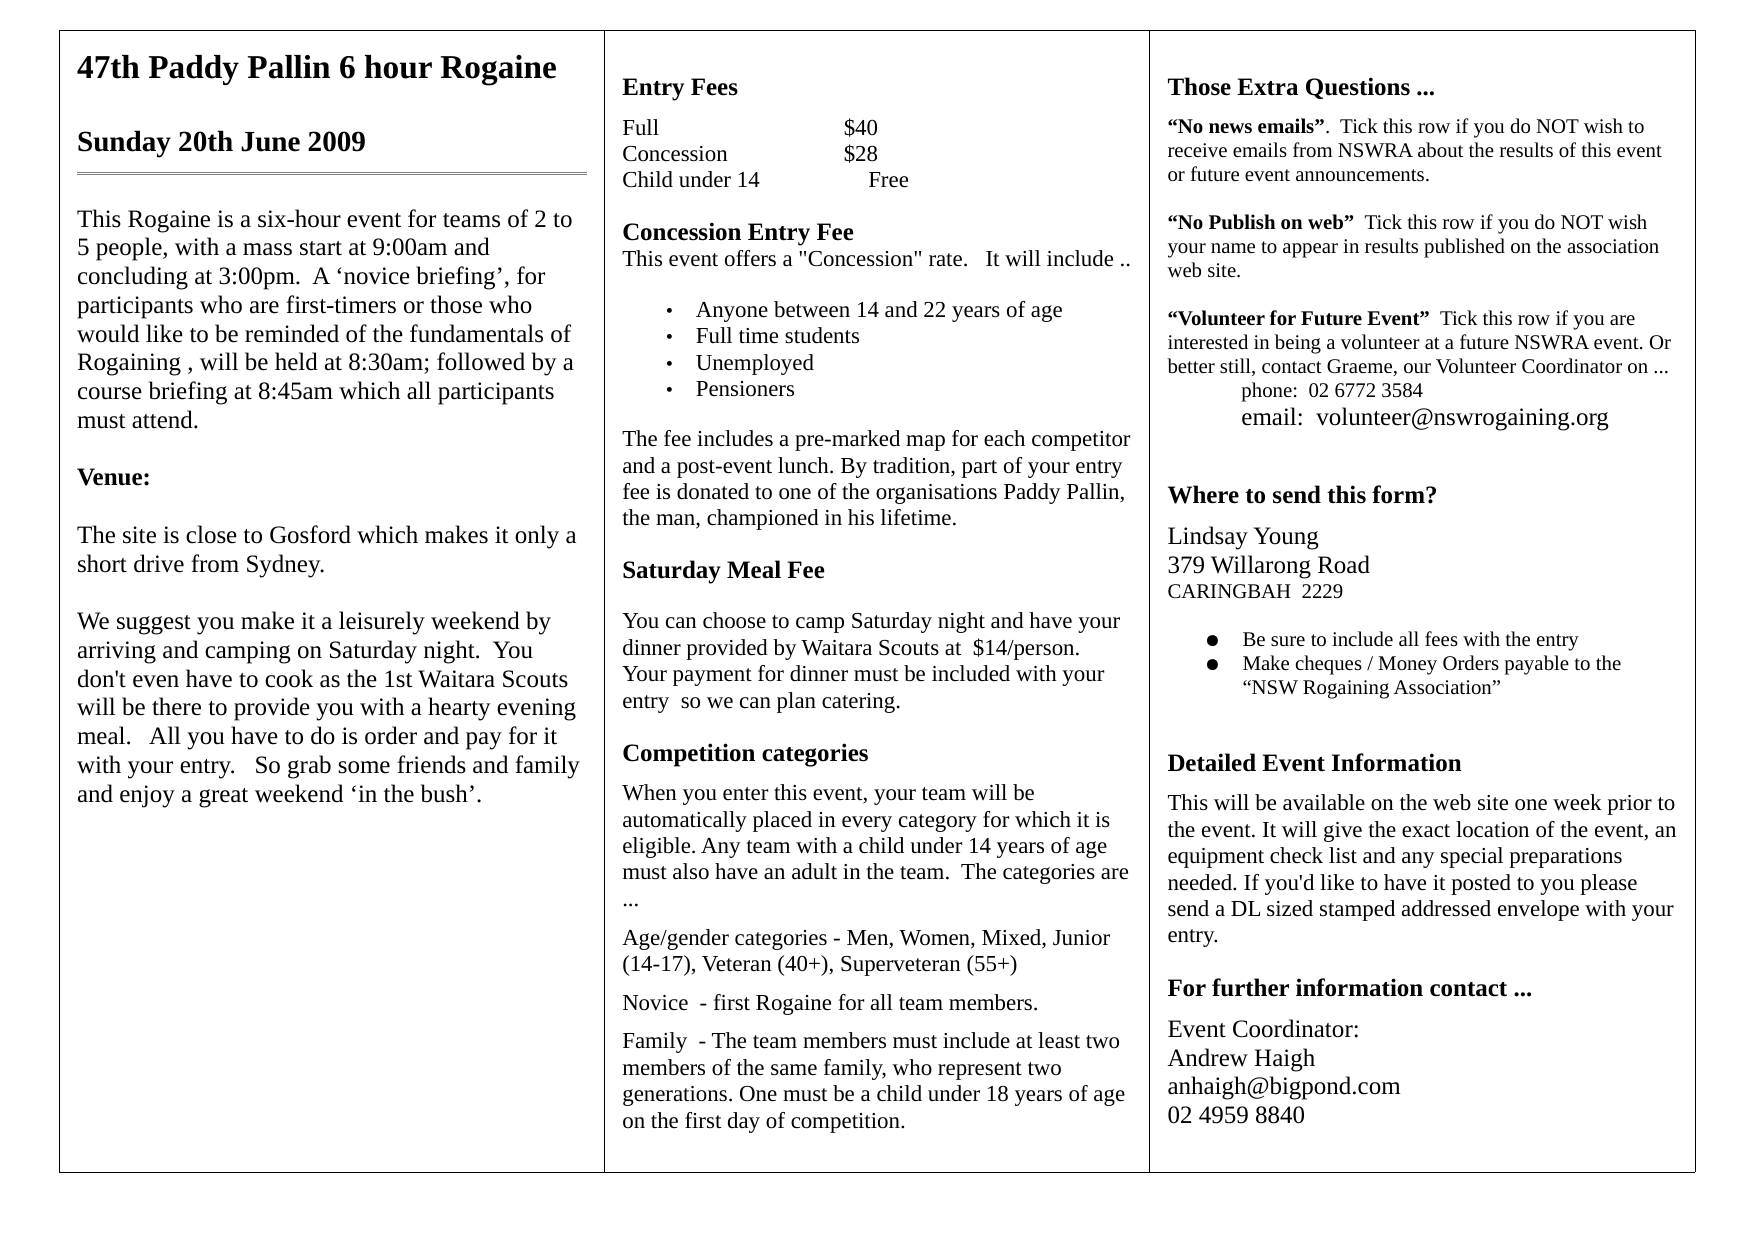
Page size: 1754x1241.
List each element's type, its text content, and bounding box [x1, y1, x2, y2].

table_header Those Extra Questions ... “No news emails”. Tick this row if you do NOT wish to receive emails from NSWRA about the results of this event or future event announcements. “No Publish on web” Tick this row if you do NOT wish your name to appear in results published on the association web site. “Volunteer for Future Event” Tick this row if you are interested in being a volunteer at a future NSWRA event. Or better still, contact Graeme, our Volunteer Coordinator on ... phone: 02 6772 3584 email: volunteer@nswrogaining.org Where to send this form? Lindsay Young 379 Willarong Road CARINGBAH 2229 Be sure to include all fees with the entry Make cheques / Money Orders payable to the “NSW Rogaining Association” Detailed Event Information This will be available on the web site one week prior to the event. It will give the exact location of the event, an equipment check list and any special preparations needed. If you'd like to have it posted to you please send a DL sized stamped addressed envelope with your entry. For further information contact ... Event Coordinator: Andrew Haigh anhaigh@bigpond.com 02 4959 8840 [1150, 31, 1695, 1172]
table_header Entry Fees Full $40 Concession $28 Child under 14 Free Concession Entry Fee This event offers a "Concession" rate. It will include .. Anyone between 14 and 22 years of age Full time students Unemployed Pensioners The fee includes a pre-marked map for each competitor and a post-event lunch. By tradition, part of your entry fee is donated to one of the organisations Paddy Pallin, the man, championed in his lifetime. Saturday Meal Fee You can choose to camp Saturday night and have your dinner provided by Waitara Scouts at $14/person. Your payment for dinner must be included with your entry so we can plan catering. Competition categories When you enter this event, your team will be automatically placed in every category for which it is eligible. Any team with a child under 14 years of age must also have an adult in the team. The categories are ... Age/gender categories - Men, Women, Mixed, Junior (14-17), Veteran (40+), Superveteran (55+) Novice - first Rogaine for all team members. Family - The team members must include at least two members of the same family, who represent two generations. One must be a child under 18 years of age on the first day of competition. [605, 31, 1149, 1172]
table_header 47th Paddy Pallin 6 hour Rogaine Sunday 20th June 2009 This Rogaine is a six-hour event for teams of 2 to 5 people, with a mass start at 9:00am and concluding at 3:00pm. A ‘novice briefing’, for participants who are first-timers or those who would like to be reminded of the fundamentals of Rogaining , will be held at 8:30am; followed by a course briefing at 8:45am which all participants must attend. Venue: The site is close to Gosford which makes it only a short drive from Sydney. We suggest you make it a leisurely weekend by arriving and camping on Saturday night. You don't even have to cook as the 1st Waitara Scouts will be there to provide you with a hearty evening meal. All you have to do is order and pay for it with your entry. So grab some friends and family and enjoy a great weekend ‘in the bush’. [60, 31, 604, 1172]
